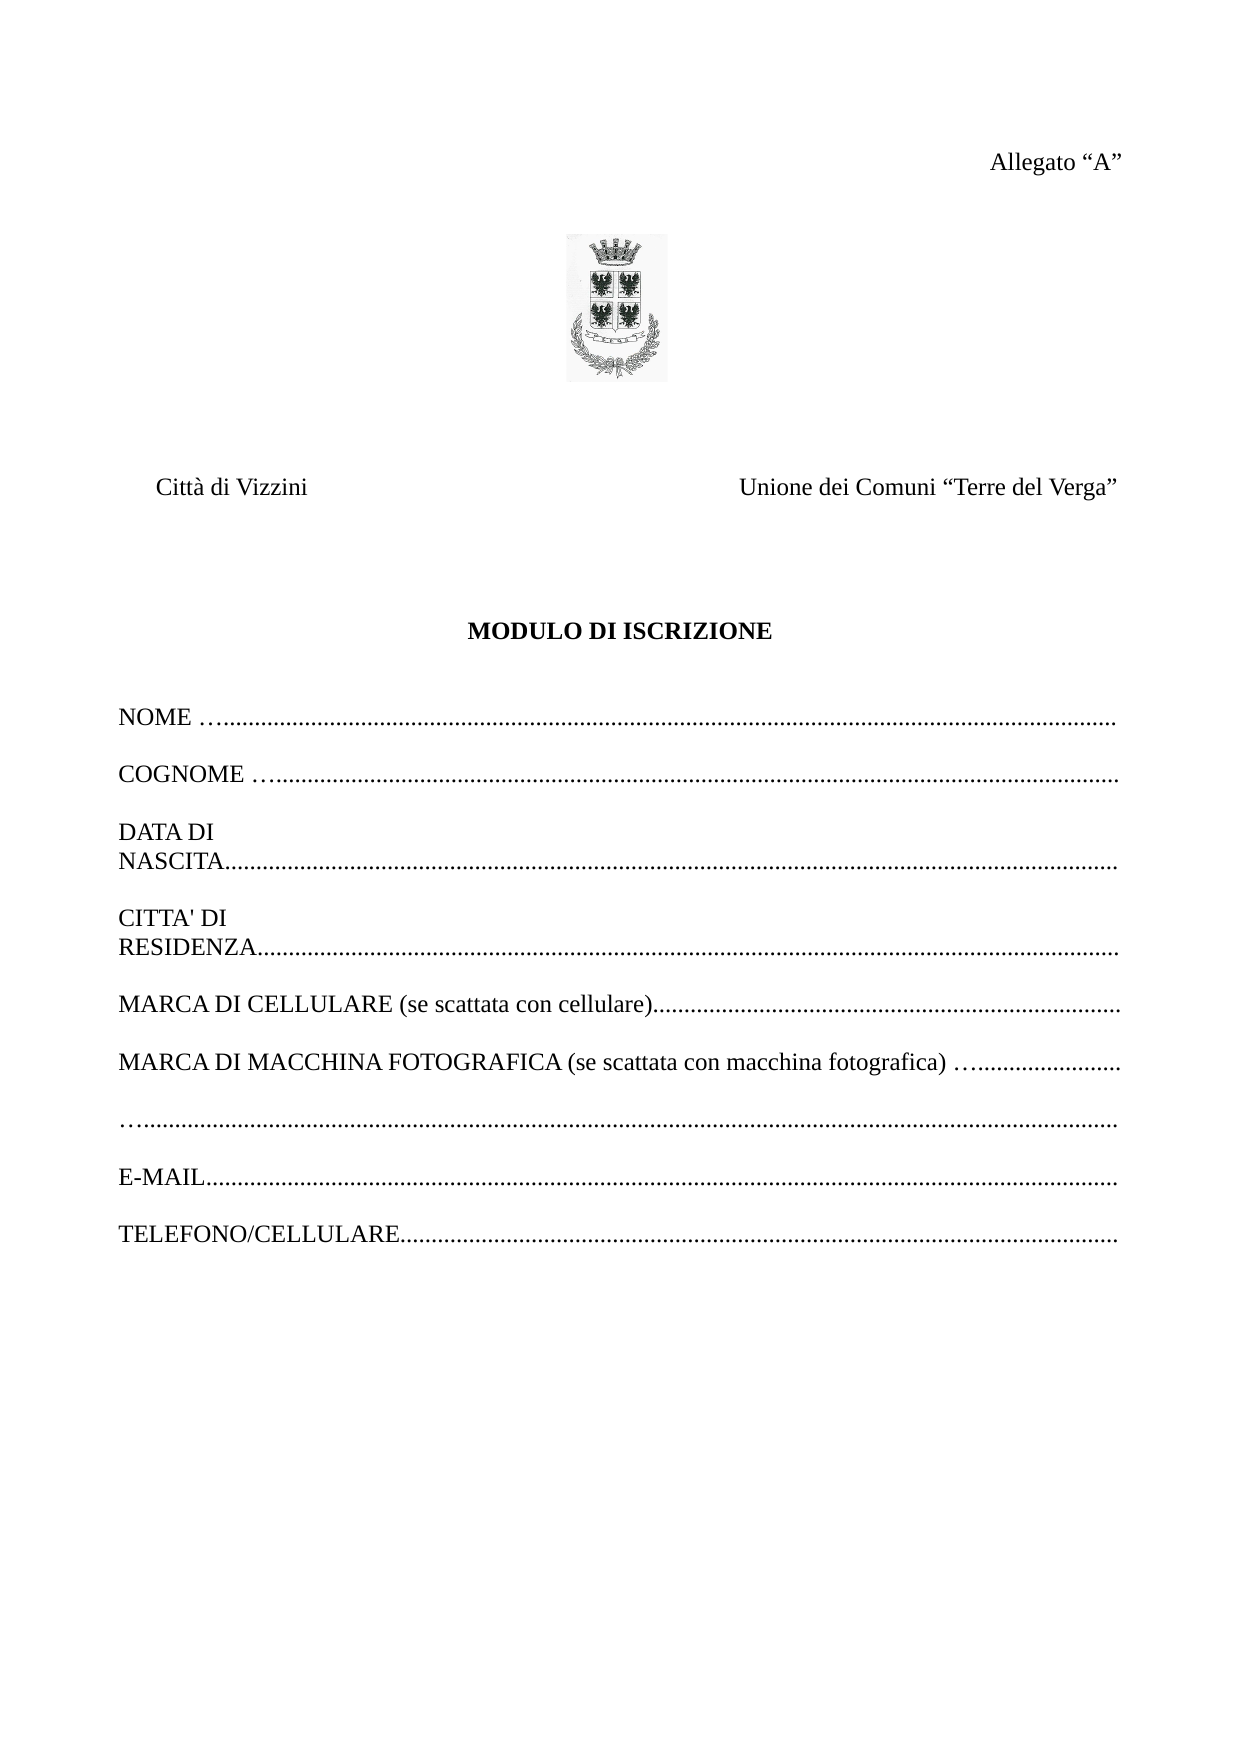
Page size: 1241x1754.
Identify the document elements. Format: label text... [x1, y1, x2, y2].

picture [566, 234, 668, 382]
text MARCA DI MACCHINA FOTOGRAFICA (se scattata con macchina fotografica) …....................... [118, 1047, 1122, 1076]
text E-MAIL.................................................................................................................................................. [118, 1162, 1122, 1191]
text NOME …............................................................................................................................................... [118, 702, 1122, 731]
text TELEFONO/CELLULARE................................................................................................................... [118, 1219, 1122, 1248]
text Allegato “A” [118, 147, 1122, 176]
text MODULO DI ISCRIZIONE [118, 616, 1122, 644]
text CITTA' DI RESIDENZA.......................................................................................................................................... [118, 903, 1122, 961]
text Città di Vizzini Unione dei Comuni “Terre del Verga” [118, 472, 1122, 501]
text COGNOME …....................................................................................................................................... [118, 759, 1122, 788]
text MARCA DI CELLULARE (se scattata con cellulare)........................................................................... [118, 989, 1122, 1018]
text …............................................................................................................................................................ [118, 1104, 1122, 1133]
text DATA DI NASCITA............................................................................................................................................... [118, 817, 1122, 874]
